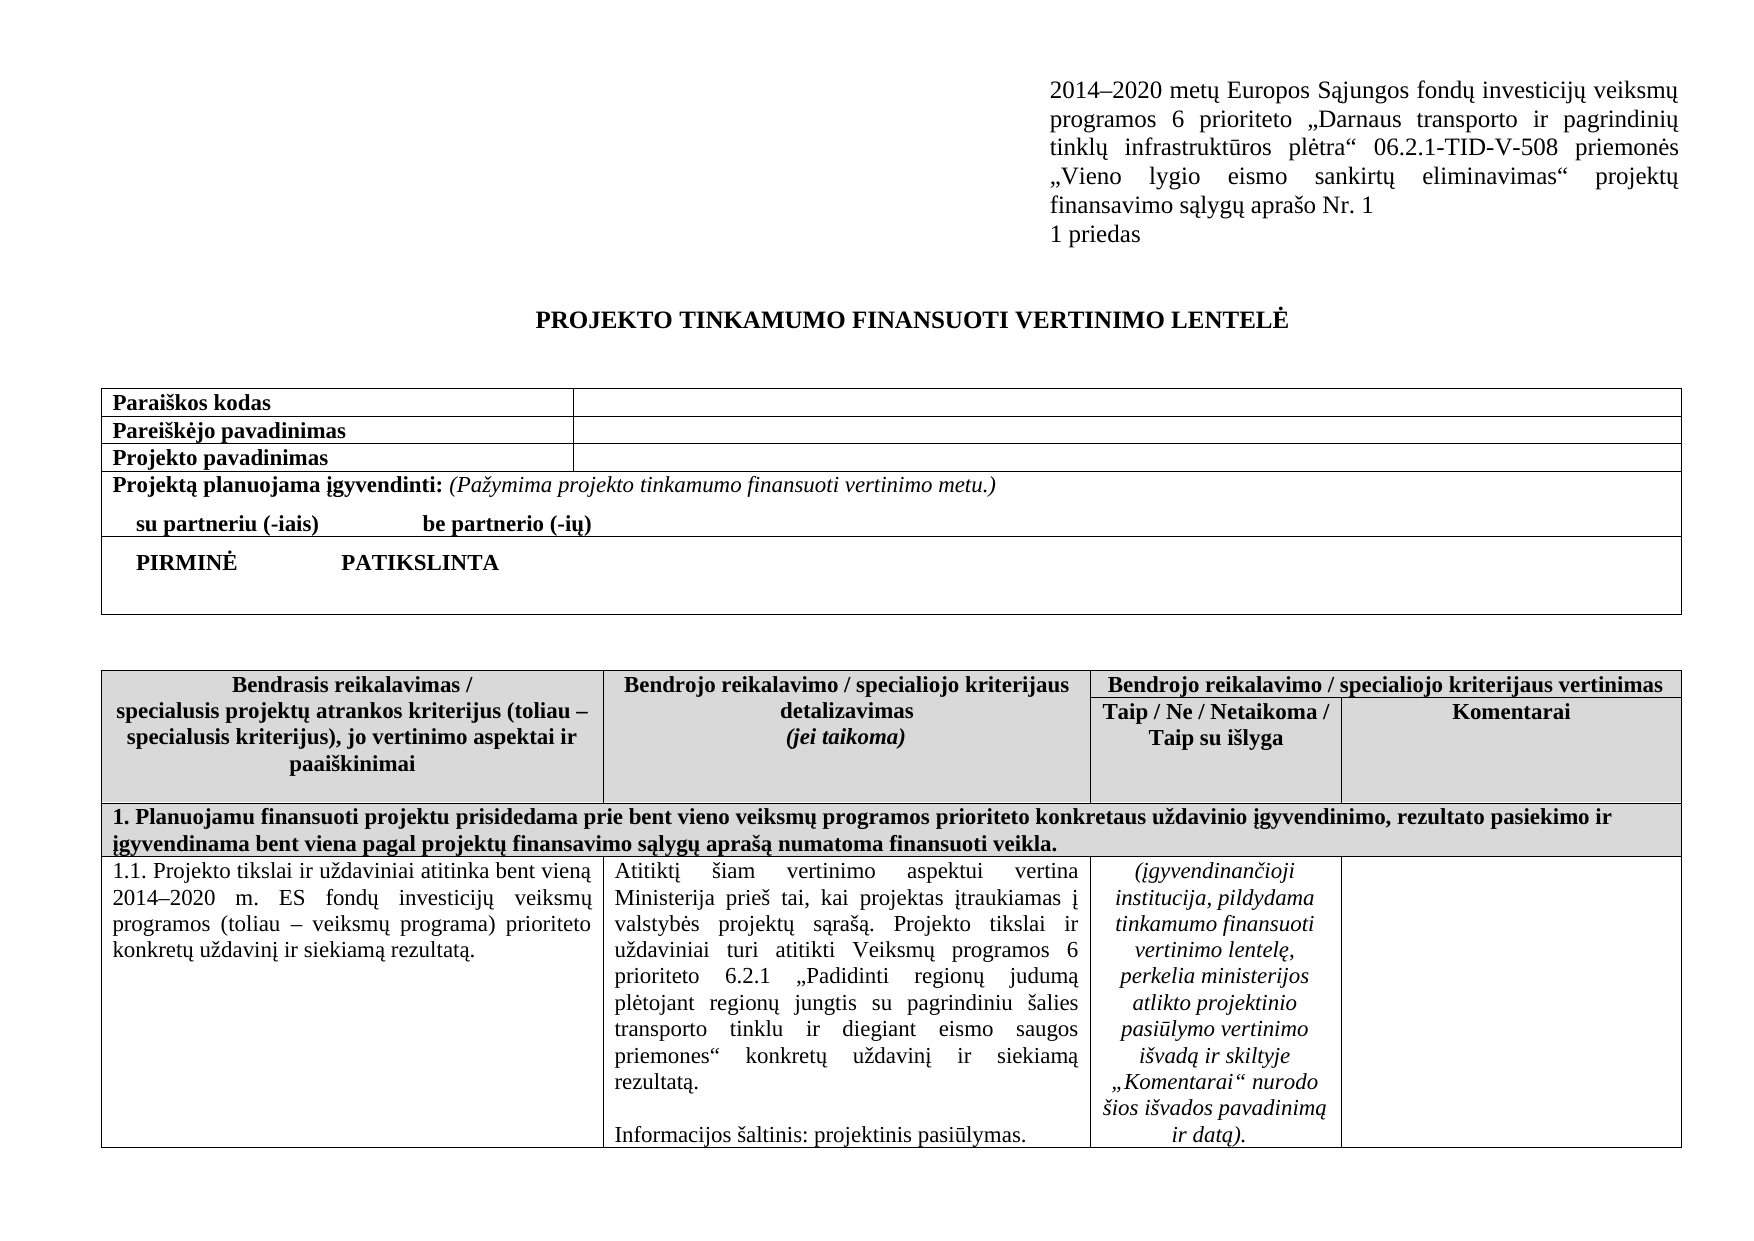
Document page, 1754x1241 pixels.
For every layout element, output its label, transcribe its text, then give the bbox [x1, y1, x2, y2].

table_header Bendrojo reikalavimo / specialiojo kriterijaus detalizavimas (jei taikoma) [604, 671, 1090, 802]
table_cell Pareiškėjo pavadinimas [102, 417, 573, 443]
table_header [1670, 389, 1681, 416]
table_cell [574, 417, 1681, 443]
table_header Bendrasis reikalavimas / specialusis projektų atrankos kriterijus (toliau – specialusis kriterijus), jo vertinimo aspektai ir paaiškinimai [102, 671, 603, 802]
table_cell [574, 444, 1681, 471]
table_cell  PIRMINĖ PATIKSLINTA [102, 537, 1681, 614]
text 2014–2020 metų Europos Sąjungos fondų investicijų veiksmų programos 6 prioriteto „Darnaus transporto ir pagrindinių tinklų infrastruktūros plėtra“ 06.2.1-TID-V-508 priemonės „Vieno lygio eismo sankirtų eliminavimas“ projektų finansavimo sąlygų aprašo Nr. 1 [1049, 75, 1679, 219]
table_cell Projekto pavadinimas [102, 444, 573, 471]
table_cell 1.1. Projekto tikslai ir uždaviniai atitinka bent vieną 2014–2020 m. ES fondų investicijų veiksmų programos (toliau – veiksmų programa) prioriteto konkretų uždavinį ir siekiamą rezultatą. [102, 857, 603, 1147]
table_cell [1342, 857, 1681, 1147]
table_cell Atitiktį šiam vertinimo aspektui vertina Ministerija prieš tai, kai projektas įtraukiamas į valstybės projektų sąrašą. Projekto tikslai ir uždaviniai turi atitikti Veiksmų programos 6 prioriteto 6.2.1 „Padidinti regionų judumą plėtojant regionų jungtis su pagrindiniu šalies transporto tinklu ir diegiant eismo saugos priemones“ konkretų uždavinį ir siekiamą rezultatą. Informacijos šaltinis: projektinis pasiūlymas. [604, 857, 1090, 1147]
table_cell 1. Planuojamu finansuoti projektu prisidedama prie bent vieno veiksmų programos prioriteto konkretaus uždavinio įgyvendinimo, rezultato pasiekimo ir įgyvendinama bent viena pagal projektų finansavimo sąlygų aprašą numatoma finansuoti veikla. [102, 804, 1681, 856]
table_header Bendrojo reikalavimo / specialiojo kriterijaus vertinimas [1091, 671, 1681, 697]
text 1 priedas [1049, 219, 1679, 247]
table_cell (įgyvendinančioji institucija, pildydama tinkamumo finansuoti vertinimo lentelę, perkelia ministerijos atlikto projektinio pasiūlymo vertinimo išvadą ir skiltyje „Komentarai“ nurodo šios išvados pavadinimą ir datą). [1091, 857, 1341, 1147]
table_cell Taip / Ne / Netaikoma / Taip su išlyga [1091, 698, 1341, 802]
table_cell Projektą planuojama įgyvendinti: (Pažymima projekto tinkamumo finansuoti vertinimo metu.)  su partneriu (-iais)  be partnerio (-ių) [102, 472, 1681, 536]
text PROJEKTO TINKAMUMO FINANSUOTI VERTINIMO LENTELĖ [75, 305, 1679, 334]
table_header Paraiškos kodas [102, 389, 573, 416]
table_header [574, 389, 585, 416]
table_cell Komentarai [1342, 698, 1681, 802]
